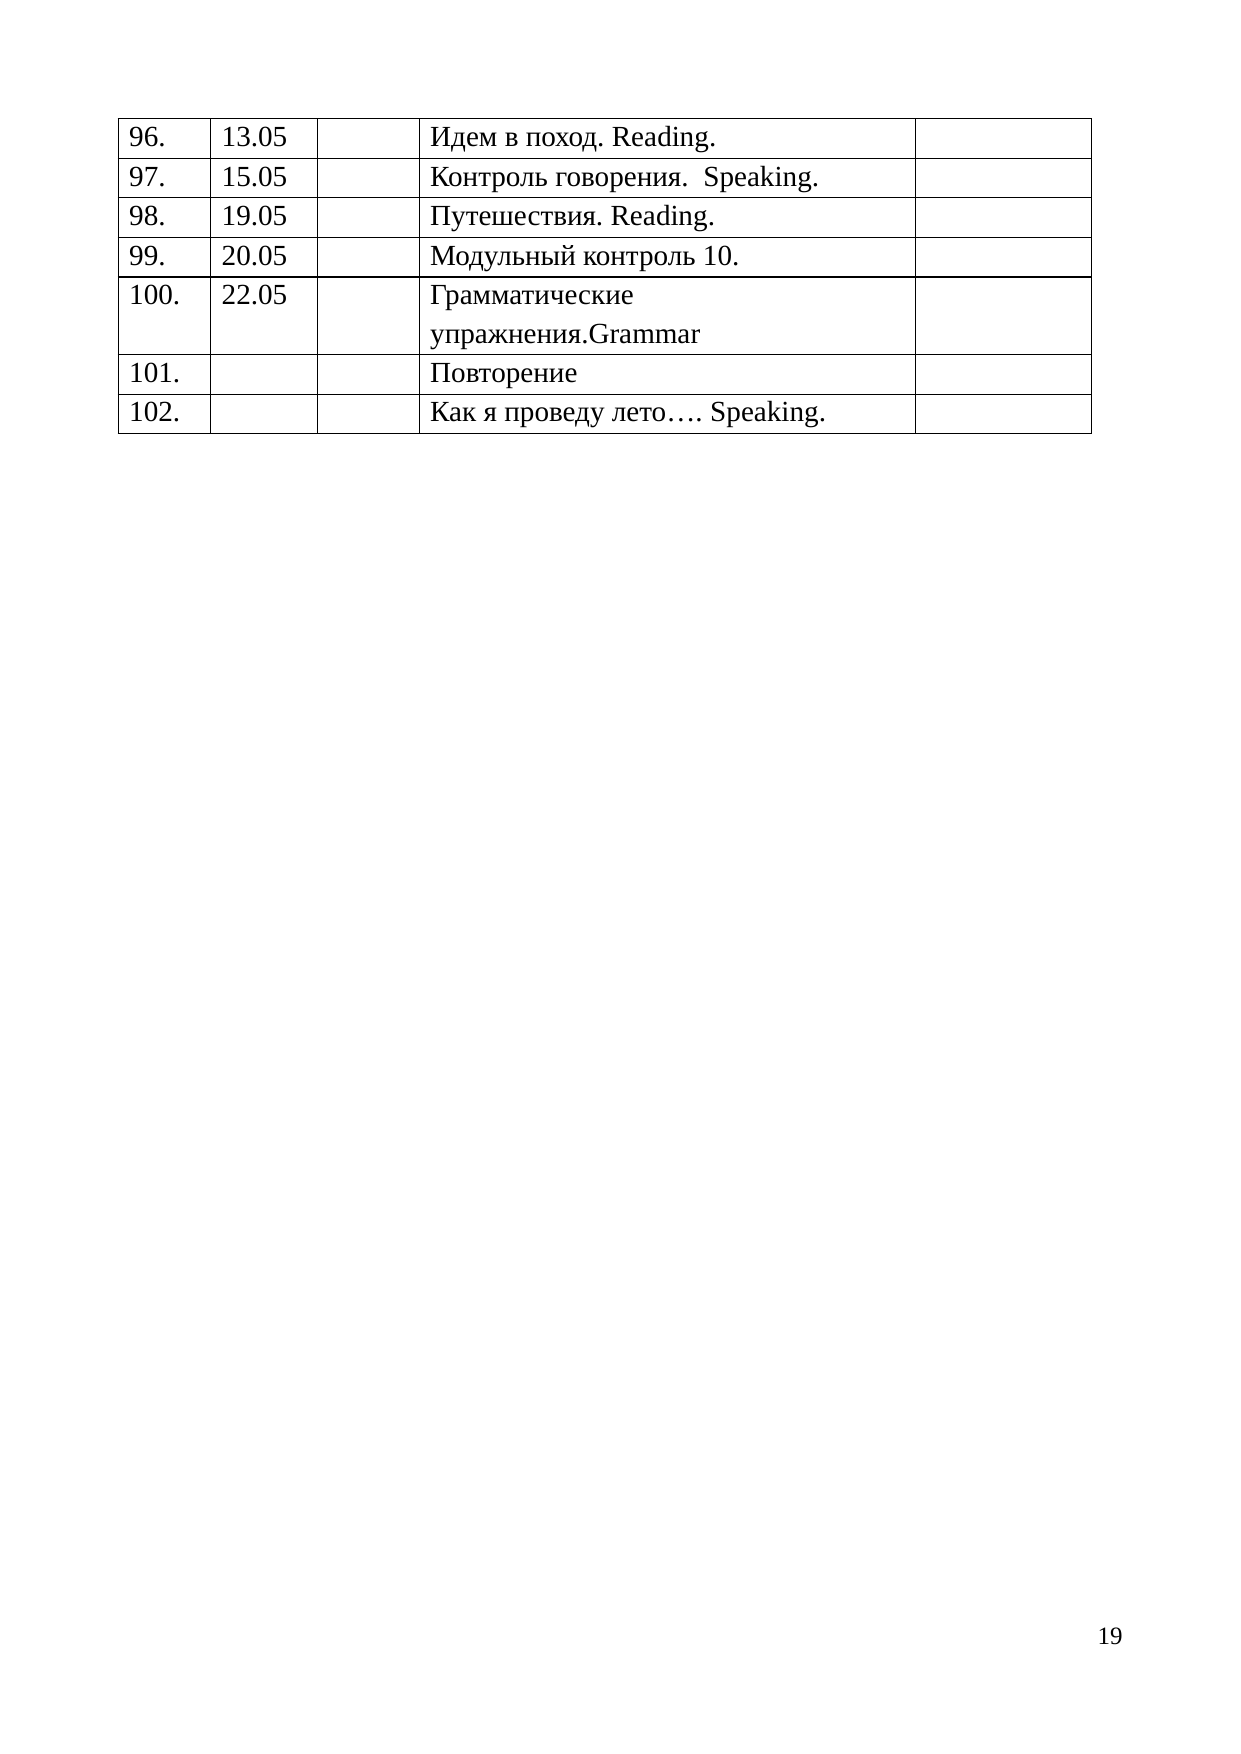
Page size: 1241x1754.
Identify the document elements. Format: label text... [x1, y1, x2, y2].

table_cell 99. [119, 238, 210, 276]
table_cell [916, 238, 1091, 276]
table_cell 13.05 [211, 119, 317, 158]
table_cell Контроль говорения. Speaking. [420, 159, 915, 197]
table_cell [211, 395, 317, 433]
table_cell 101. [119, 355, 210, 393]
table_cell [318, 355, 419, 393]
table_cell 96. [119, 119, 210, 158]
table_cell [211, 355, 317, 393]
table_cell 15.05 [211, 159, 317, 197]
table_cell [318, 238, 419, 276]
table_cell [318, 278, 419, 354]
table_cell [916, 119, 1091, 158]
table_cell 102. [119, 395, 210, 433]
table_cell 98. [119, 198, 210, 237]
table_cell [916, 198, 1091, 237]
table_cell 19.05 [211, 198, 317, 237]
table_cell 20.05 [211, 238, 317, 276]
table_cell [318, 395, 419, 433]
table_cell Грамматические упражнения.Grammar [420, 278, 915, 354]
table_cell Идем в поход. Reading. [420, 119, 915, 158]
table_cell [916, 355, 1091, 393]
table_cell 100. [119, 278, 210, 354]
table_cell Повторение [420, 355, 915, 393]
table_cell [916, 278, 1091, 354]
table_cell 22.05 [211, 278, 317, 354]
table_cell 97. [119, 159, 210, 197]
table_cell [916, 395, 1091, 433]
table_cell [318, 119, 419, 158]
table_cell Модульный контроль 10. [420, 238, 915, 276]
table_cell [318, 159, 419, 197]
table_cell [318, 198, 419, 237]
table_cell [916, 159, 1091, 197]
table_cell Как я проведу лето…. Speaking. [420, 395, 915, 433]
table_cell Путешествия. Reading. [420, 198, 915, 237]
